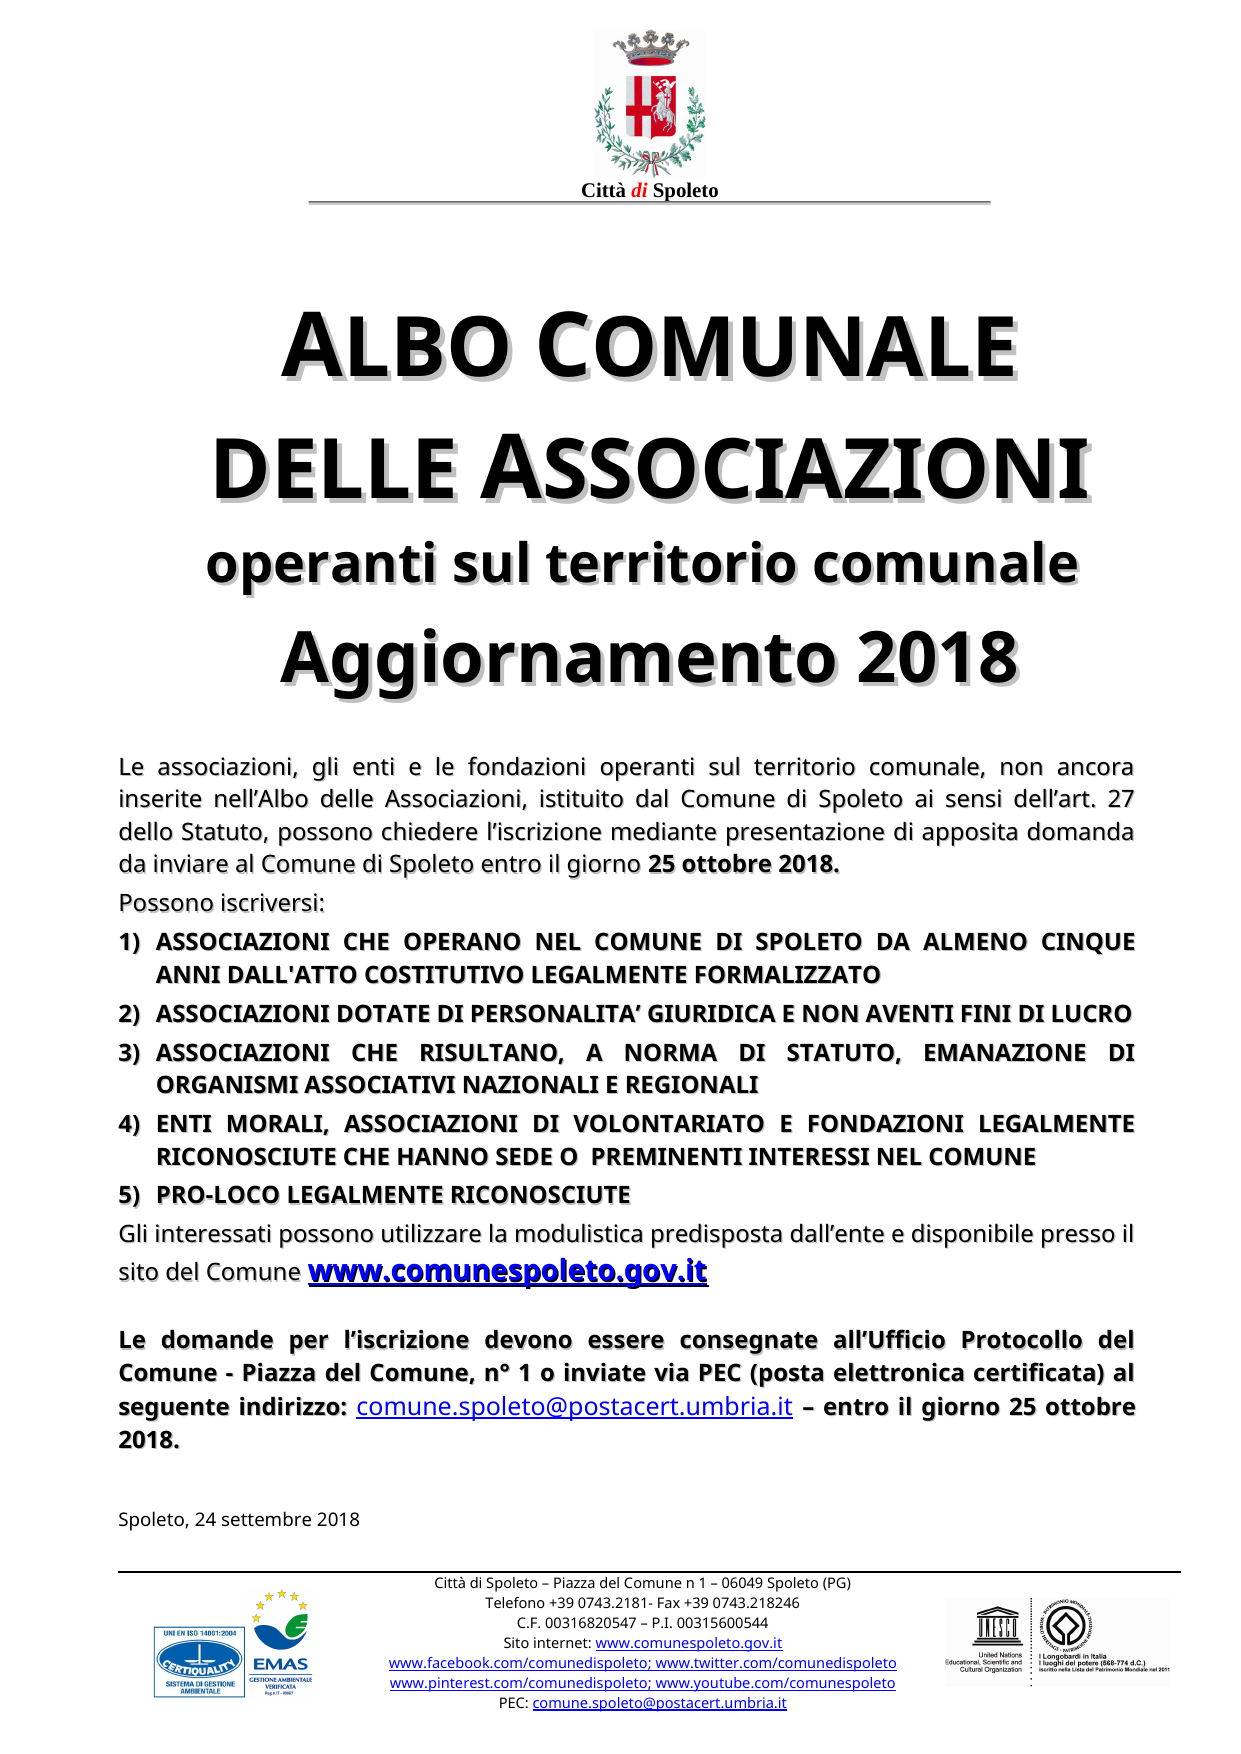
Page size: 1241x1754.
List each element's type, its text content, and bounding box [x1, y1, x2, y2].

picture [945, 1598, 1170, 1687]
list PRO-LOCO LEGALMENTE RICONOSCIUTE [118, 1178, 1136, 1211]
picture [308, 201, 991, 205]
text Gli interessati possono utilizzare la modulistica predisposta dall’ente e disponibile presso il sito del Comune www.comunespoleto.gov.it [118, 1217, 1136, 1289]
list ASSOCIAZIONI CHE RISULTANO, A NORMA DI STATUTO, EMANAZIONE DI ORGANISMI ASSOCIATIVI NAZIONALI E REGIONALI [118, 1035, 1136, 1101]
text Aggiornamento 2018 [118, 607, 1181, 703]
text DELLE ASSOCIAZIONI [118, 403, 1181, 525]
picture [153, 1587, 316, 1698]
list ASSOCIAZIONI CHE OPERANO NEL COMUNE DI SPOLETO DA ALMENO CINQUE ANNI DALL'ATTO COSTITUTIVO LEGALMENTE FORMALIZZATO [118, 925, 1136, 990]
text Le domande per l’iscrizione devono essere consegnate all’Ufficio Protocollo del Comune - Piazza del Comune, n° 1 o inviate via PEC (posta elettronica certificata) al seguente indirizzo: comune.spoleto@postacert.umbria.it – entro il giorno 25 ottobre 2018. [118, 1323, 1136, 1455]
picture [593, 29, 706, 178]
list ENTI MORALI, ASSOCIAZIONI DI VOLONTARIATO E FONDAZIONI LEGALMENTE RICONOSCIUTE CHE HANNO SEDE O PREMINENTI INTERESSI NEL COMUNE [118, 1107, 1136, 1172]
text ALBO COMUNALE [118, 281, 1181, 403]
text operanti sul territorio comunale [118, 525, 1181, 598]
text Le associazioni, gli enti e le fondazioni operanti sul territorio comunale, non ancora inserite nell’Albo delle Associazioni, istituito dal Comune di Spoleto ai sensi dell’art. 27 dello Statuto, possono chiedere l’iscrizione mediante presentazione di apposita domanda da inviare al Comune di Spoleto entro il giorno 25 ottobre 2018. [118, 749, 1136, 880]
text Spoleto, 24 settembre 2018 [118, 1506, 1181, 1532]
list ASSOCIAZIONI DOTATE DI PERSONALITA’ GIURIDICA E NON AVENTI FINI DI LUCRO [118, 996, 1136, 1029]
text Possono iscriversi: [118, 886, 1136, 919]
